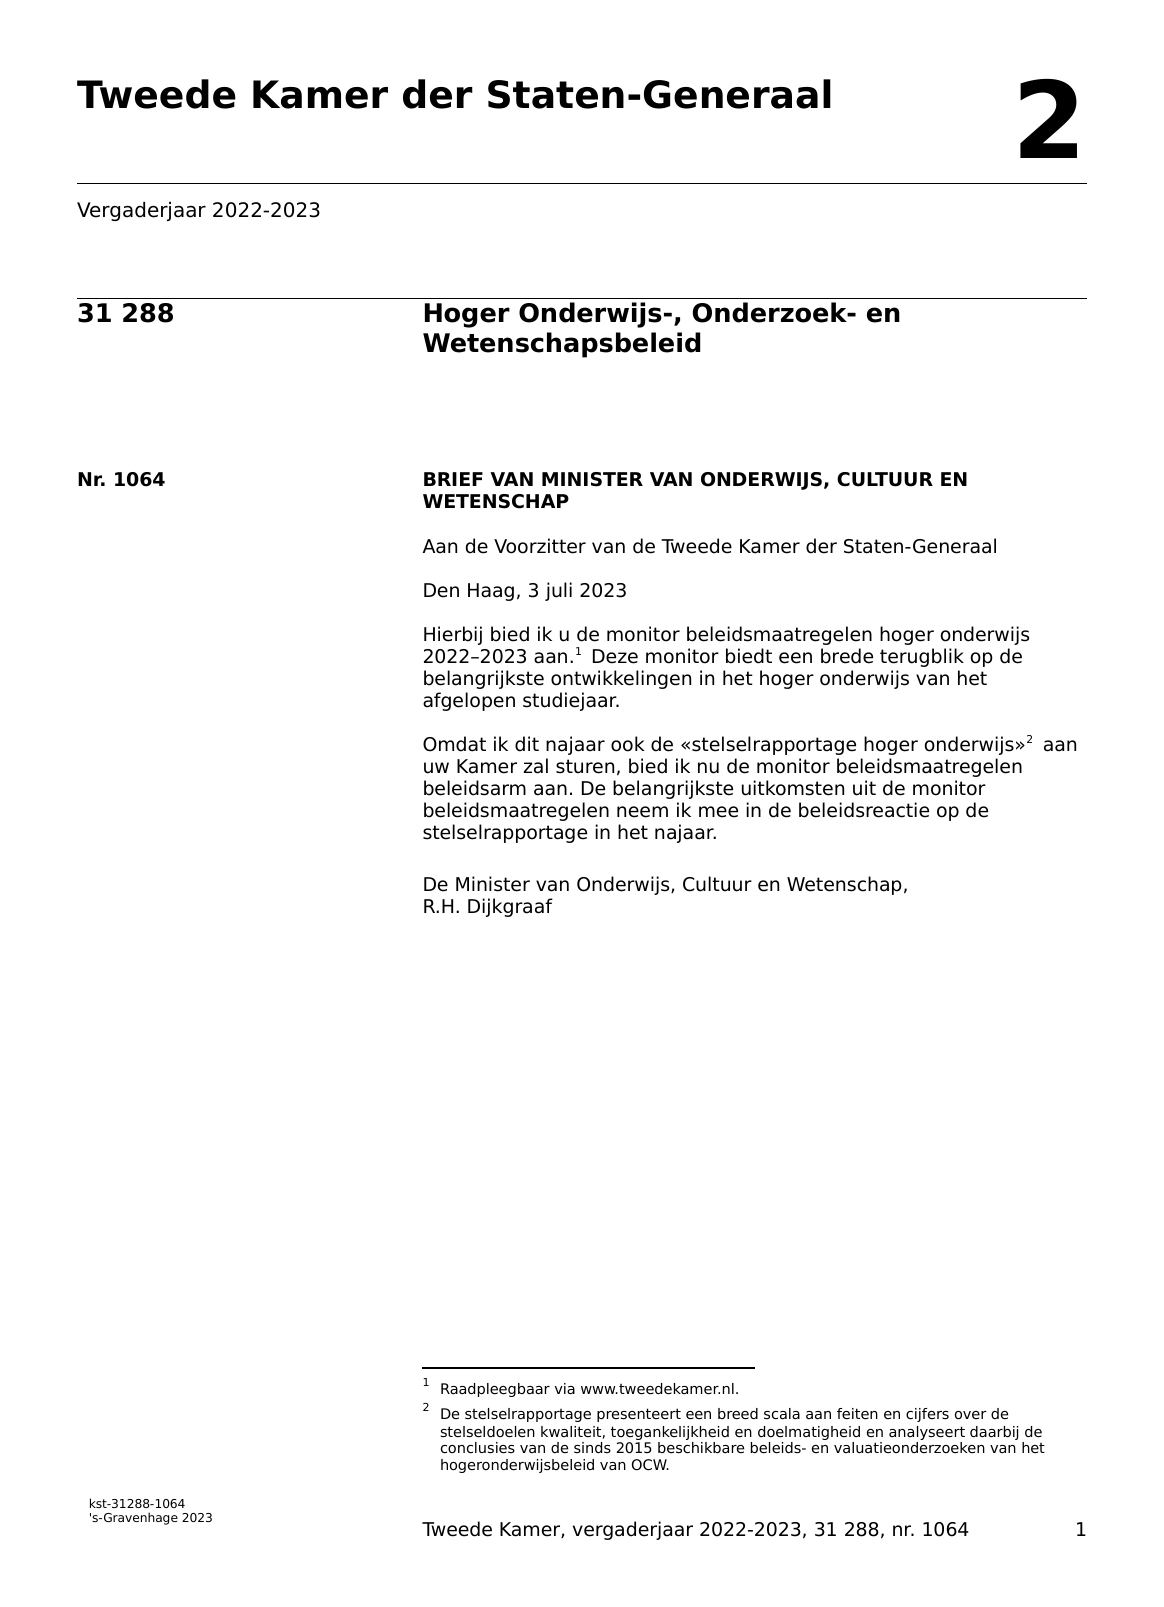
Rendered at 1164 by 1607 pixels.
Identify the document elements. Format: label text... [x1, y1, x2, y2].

text De stelselrapportage presenteert een breed scala aan feiten en cijfers over de stelseldoelen kwaliteit, toegankelijkheid en doelmatigheid en analyseert daarbij de conclusies van de sinds 2015 beschikbare beleids- en valuatieonderzoeken van het hogeronderwijsbeleid van OCW. [422, 1402, 1087, 1474]
text 's-Gravenhage 2023 [88, 1511, 323, 1525]
text Aan de Voorzitter van de Tweede Kamer der Staten-Generaal [422, 536, 1087, 557]
text Omdat ik dit najaar ook de «stelselrapportage hoger onderwijs» aan uw Kamer zal sturen, bied ik nu de monitor beleidsmaatregelen beleidsarm aan. De belangrijkste uitkomsten uit de monitor beleidsmaatregelen neem ik mee in de beleidsreactie op de stelselrapportage in het najaar. [422, 734, 1087, 844]
text Raadpleegbaar via www.tweedekamer.nl. [422, 1377, 1087, 1399]
subtitle 31 288 Hoger Onderwijs-, Onderzoek- en Wetenschapsbeleid [77, 299, 1087, 358]
table_header Tweede Kamer der Staten-Generaal [77, 59, 886, 183]
subtitle Nr. 1064 BRIEF VAN MINISTER VAN ONDERWIJS, CULTUUR EN WETENSCHAP [77, 469, 1087, 513]
text De Minister van Onderwijs, Cultuur en Wetenschap, R.H. Dijkgraaf [422, 874, 1087, 918]
table_header 2 [886, 59, 1087, 183]
text Hierbij bied ik u de monitor beleidsmaatregelen hoger onderwijs 2022–2023 aan. Deze monitor biedt een brede terugblik op de belangrijkste ontwikkelingen in het hoger onderwijs van het afgelopen studiejaar. [422, 624, 1087, 712]
text Den Haag, 3 juli 2023 [422, 580, 1087, 602]
table_cell Vergaderjaar 2022-2023 [77, 184, 1087, 298]
text kst-31288-1064 [88, 1497, 323, 1511]
